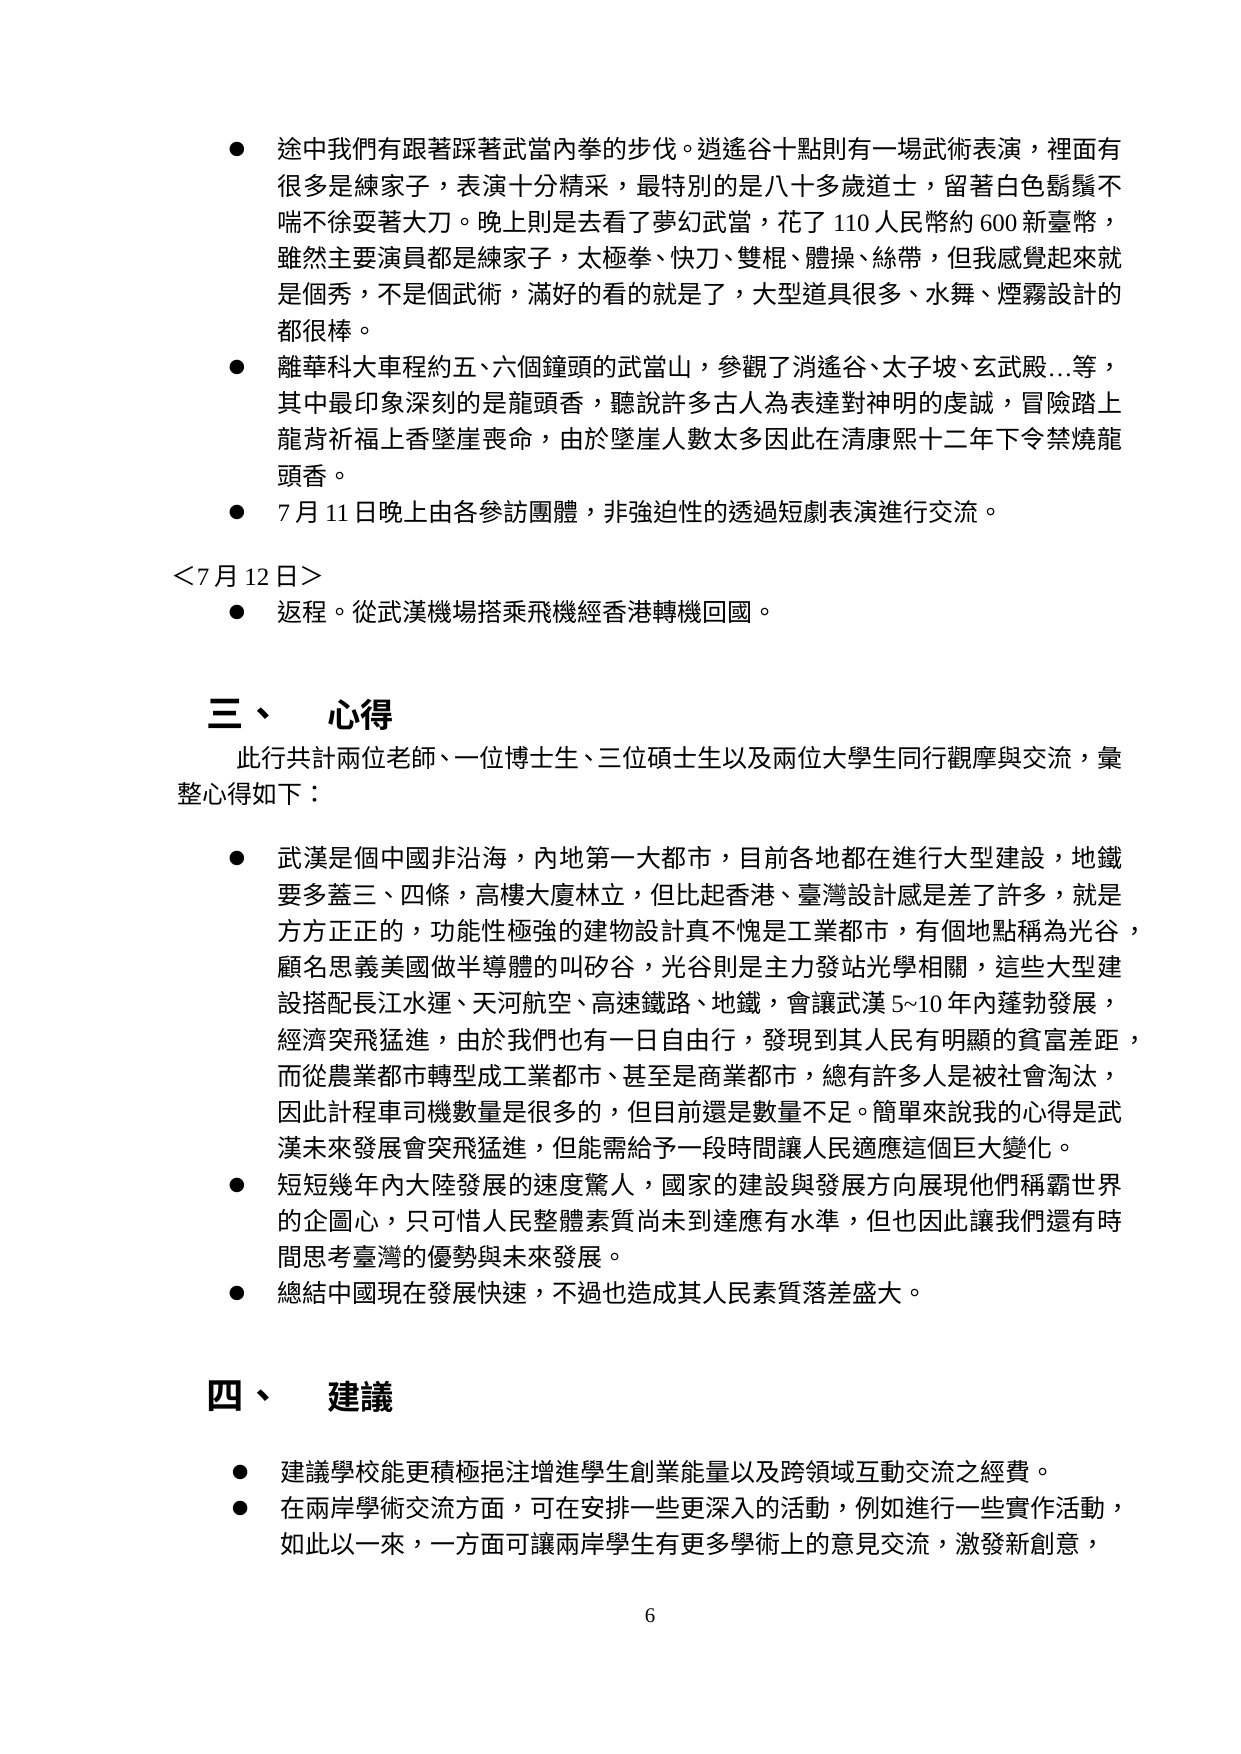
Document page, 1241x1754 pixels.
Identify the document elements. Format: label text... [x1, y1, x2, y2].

list 短短幾年內大陸發展的速度驚人，國家的建設與發展方向展現他們稱霸世界的企圖心，只可惜人民整體素質尚未到達應有水準，但也因此讓我們還有時間思考臺灣的優勢與未來發展。 [227, 1165, 1122, 1274]
list 總結中國現在發展快速，不過也造成其人民素質落差盛大。 [227, 1274, 1122, 1310]
list 返程。從武漢機場搭乘飛機經香港轉機回國。 [227, 593, 1122, 629]
list 在兩岸學術交流方面，可在安排一些更深入的活動，例如進行一些實作活動，如此以一來，一方面可讓兩岸學生有更多學術上的意見交流，激發新創意，另一方面可讓兩岸學生理解由於文化差異所造成在思維上的差異。 [231, 1488, 1122, 1561]
text ＜7月12日＞ [172, 556, 1122, 593]
list 建議學校能更積極挹注增進學生創業能量以及跨領域互動交流之經費。 [231, 1452, 1122, 1488]
list 7月11日晚上由各參訪團體，非強迫性的透過短劇表演進行交流。 [227, 492, 1122, 529]
list 離華科大車程約五、六個鐘頭的武當山，參觀了消遙谷、太子坡、玄武殿…等，其中最印象深刻的是龍頭香，聽說許多古人為表達對神明的虔誠，冒險踏上龍背祈福上香墜崖喪命，由於墜崖人數太多因此在清康熙十二年下令禁燒龍頭香。 [227, 347, 1122, 492]
list 武漢是個中國非沿海，內地第一大都市，目前各地都在進行大型建設，地鐵要多蓋三、四條，高樓大廈林立，但比起香港、臺灣設計感是差了許多，就是方方正正的，功能性極強的建物設計真不愧是工業都市，有個地點稱為光谷，顧名思義美國做半導體的叫矽谷，光谷則是主力發站光學相關，這些大型建設搭配長江水運、天河航空、高速鐵路、地鐵，會讓武漢5~10年內蓬勃發展，經濟突飛猛進，由於我們也有一日自由行，發現到其人民有明顯的貧富差距，而從農業都市轉型成工業都市、甚至是商業都市，總有許多人是被社會淘汰，因此計程車司機數量是很多的，但目前還是數量不足。簡單來說我的心得是武漢未來發展會突飛猛進，但能需給予一段時間讓人民適應這個巨大變化。 [227, 839, 1122, 1165]
list 途中我們有跟著踩著武當內拳的步伐。逍遙谷十點則有一場武術表演，裡面有很多是練家子，表演十分精采，最特別的是八十多歲道士，留著白色鬍鬚不喘不徐耍著大刀。晚上則是去看了夢幻武當，花了110人民幣約600新臺幣，雖然主要演員都是練家子，太極拳、快刀、雙棍、體操、絲帶，但我感覺起來就是個秀，不是個武術，滿好的看的就是了，大型道具很多、水舞、煙霧設計的都很棒。 [227, 130, 1122, 347]
subtitle 建議 [207, 1366, 1122, 1420]
subtitle 心得 [207, 684, 1122, 739]
text 此行共計兩位老師、一位博士生、三位碩士生以及兩位大學生同行觀摩與交流，彙整心得如下： [177, 739, 1122, 811]
